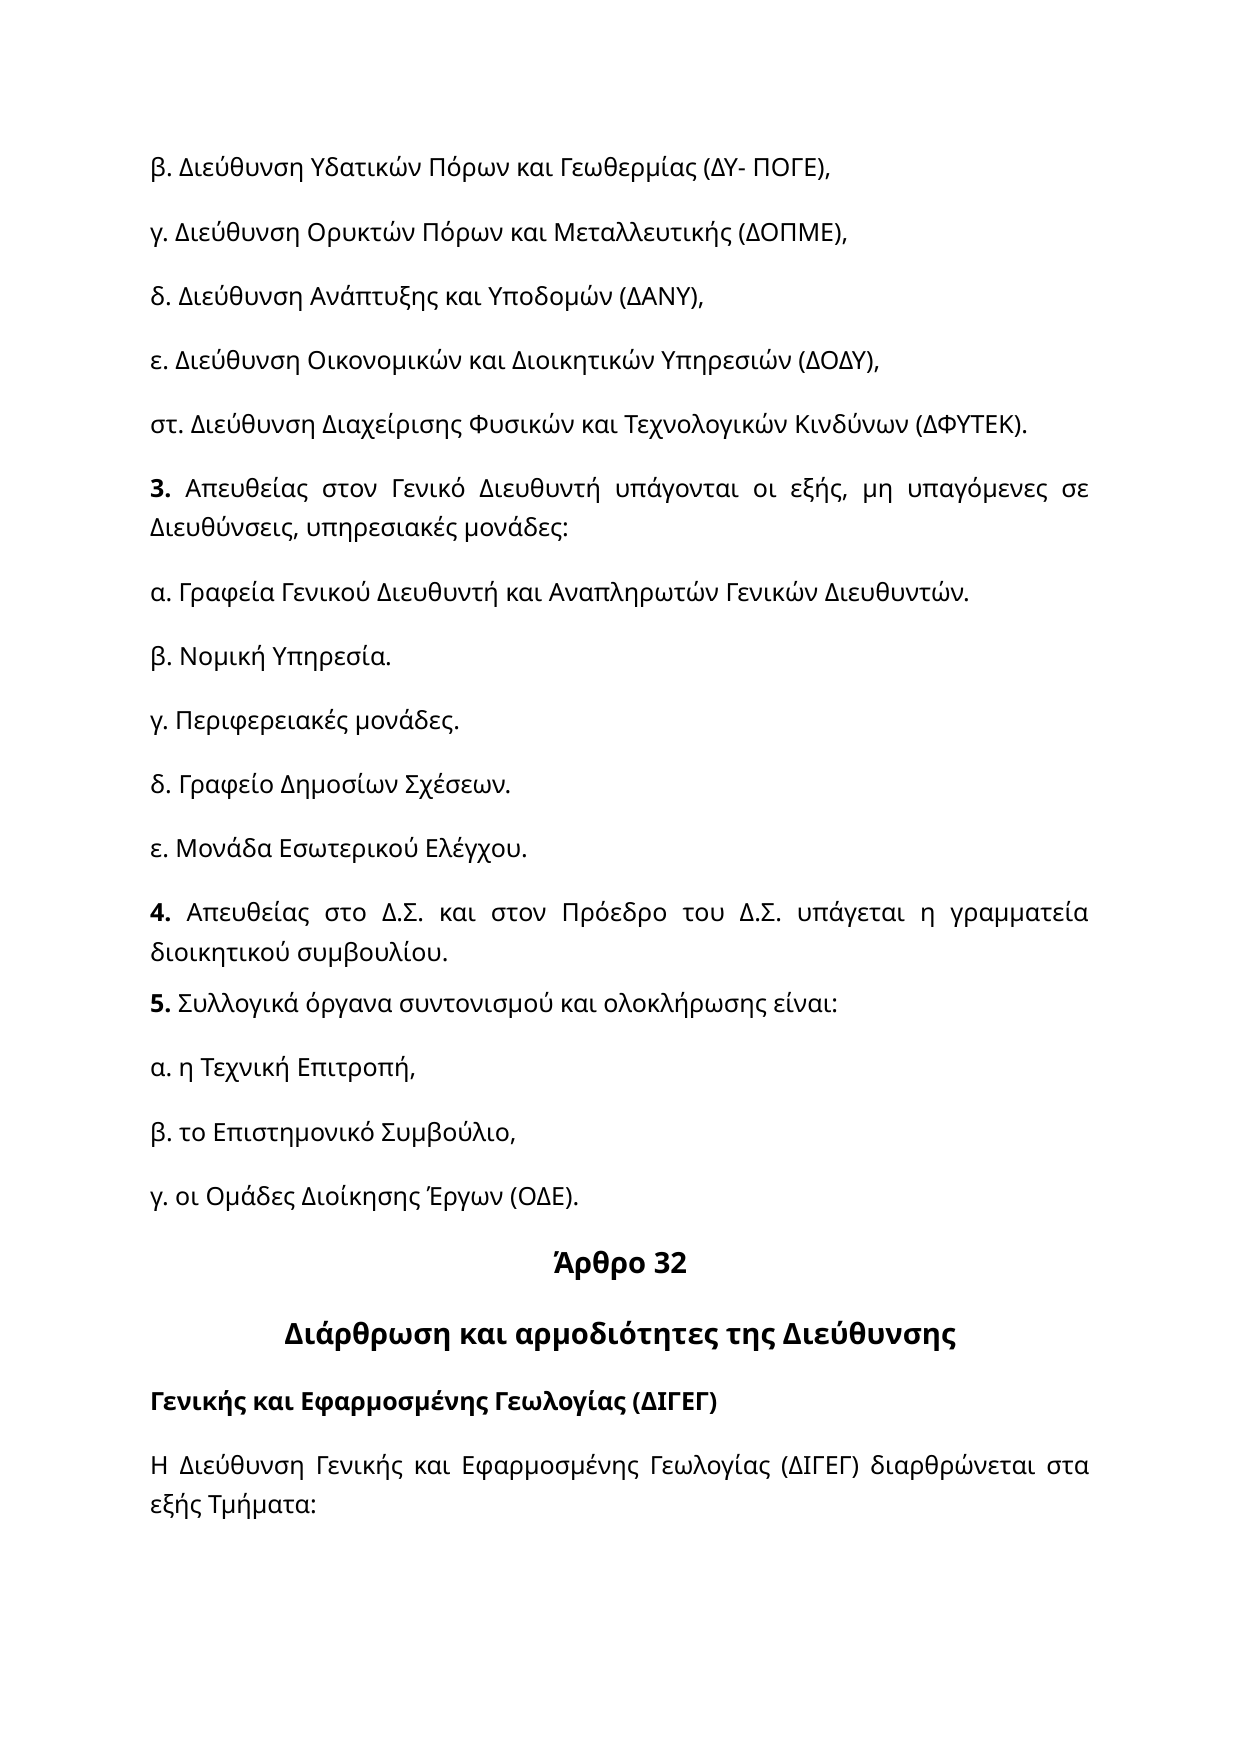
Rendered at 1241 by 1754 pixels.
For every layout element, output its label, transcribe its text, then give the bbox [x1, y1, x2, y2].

text Γενικής και Εφαρμοσμένης Γεωλογίας (ΔΙΓΕΓ) [150, 1384, 1090, 1418]
text ε. Διεύθυνση Οικονομικών και Διοικητικών Υπηρεσιών (ΔΟΔΥ), [150, 342, 1090, 377]
text α. Γραφεία Γενικού Διευθυντή και Αναπληρωτών Γενικών Διευθυντών. [150, 574, 1090, 608]
text στ. Διεύθυνση Διαχείρισης Φυσικών και Τεχνολογικών Κινδύνων (ΔΦΥΤΕΚ). [150, 407, 1090, 441]
text ε. Μονάδα Εσωτερικού Ελέγχου. [150, 831, 1090, 865]
text 4. Απευθείας στο Δ.Σ. και στον Πρόεδρο του Δ.Σ. υπάγεται η γραμματεία διοικητικού συμβουλίου. [150, 895, 1090, 968]
text 3. Απευθείας στον Γενικό Διευθυντή υπάγονται οι εξής, μη υπαγόμενες σε Διευθύνσεις, υπηρεσιακές μονάδες: [150, 471, 1090, 544]
text β. Νομική Υπηρεσία. [150, 638, 1090, 672]
text δ. Διεύθυνση Ανάπτυξης και Υποδομών (ΔΑΝΥ), [150, 278, 1090, 312]
text Η Διεύθυνση Γενικής και Εφαρμοσμένης Γεωλογίας (ΔΙΓΕΓ) διαρθρώνεται στα εξής Τμήματα: [150, 1448, 1090, 1521]
subtitle Άρθρο 32 [150, 1242, 1090, 1282]
text β. το Επιστημονικό Συμβούλιο, [150, 1114, 1090, 1148]
text 5. Συλλογικά όργανα συντονισμού και ολοκλήρωσης είναι: [150, 986, 1090, 1020]
text β. Διεύθυνση Υδατικών Πόρων και Γεωθερμίας (ΔΥ- ΠΟΓΕ), [150, 150, 1090, 184]
text γ. Διεύθυνση Ορυκτών Πόρων και Μεταλλευτικής (ΔΟΠΜΕ), [150, 214, 1090, 248]
text γ. οι Ομάδες Διοίκησης Έργων (ΟΔΕ). [150, 1178, 1090, 1212]
subtitle Διάρθρωση και αρμοδιότητες της Διεύθυνσης [150, 1313, 1090, 1353]
text δ. Γραφείο Δημοσίων Σχέσεων. [150, 767, 1090, 801]
text γ. Περιφερειακές μονάδες. [150, 702, 1090, 737]
text α. η Τεχνική Επιτροπή, [150, 1050, 1090, 1084]
